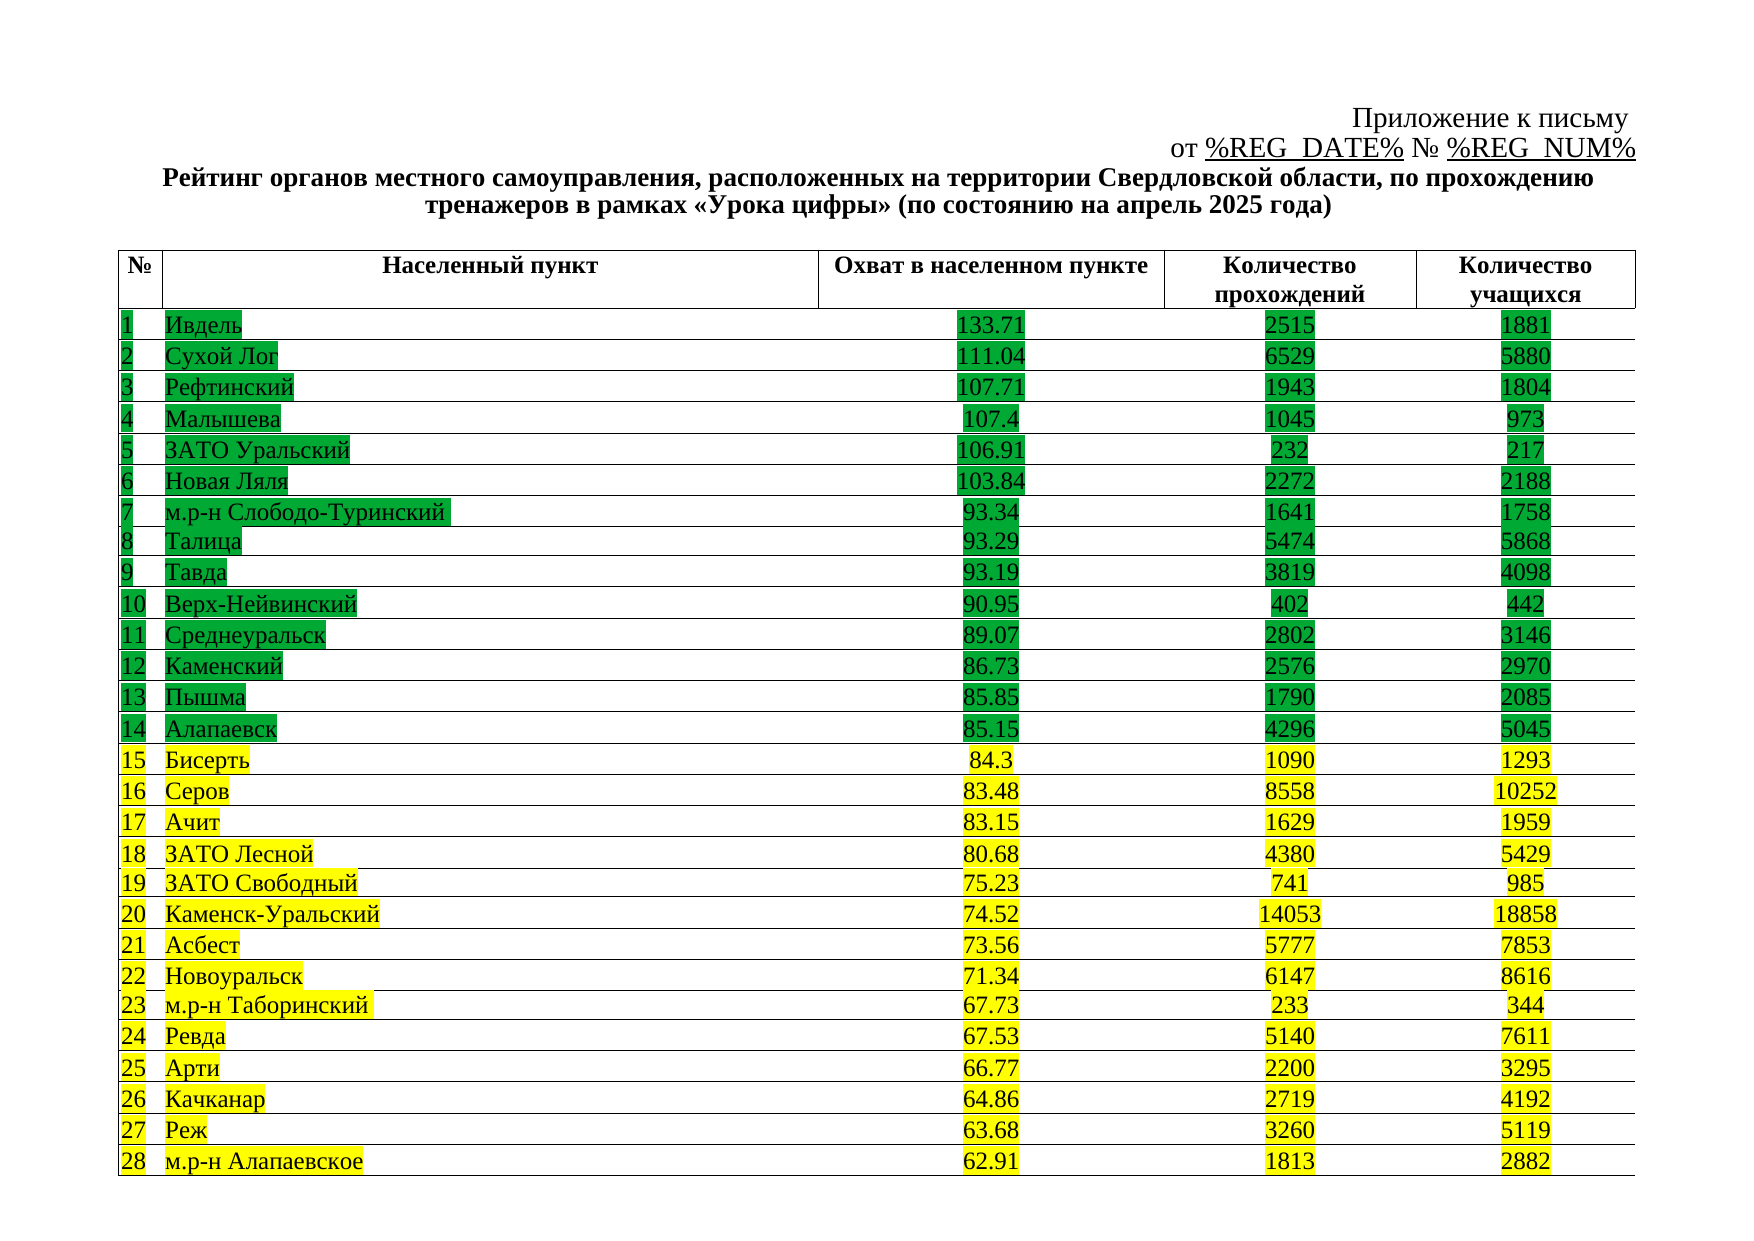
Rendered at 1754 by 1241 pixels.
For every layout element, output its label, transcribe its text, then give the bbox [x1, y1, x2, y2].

table_cell 107,71 [818, 371, 1164, 401]
table_cell 5119 [1416, 1114, 1635, 1144]
table_cell 233 [1164, 991, 1416, 1019]
table_cell 85,85 [818, 681, 1164, 711]
table_cell Верх-Нейвинский [162, 587, 818, 617]
table_cell 106,91 [818, 434, 1164, 464]
table_cell 1629 [1164, 806, 1416, 836]
text Рейтинг органов местного самоуправления, расположенных на территории Свердловской области, по прохождению тренажеров в рамках «Урока цифры» (по состоянию на апрель 2025 года) [118, 163, 1639, 220]
table_cell 5777 [1164, 929, 1416, 959]
table_cell Ивдель [162, 309, 818, 339]
table_cell 3260 [1164, 1114, 1416, 1144]
table_cell Реж [162, 1114, 818, 1144]
table_cell 19 [119, 869, 162, 896]
table_cell 1090 [1164, 744, 1416, 774]
table_cell 1959 [1416, 806, 1635, 836]
table_cell 1813 [1164, 1145, 1416, 1175]
table_cell ЗАТО Уральский [162, 434, 818, 464]
table_header № [119, 251, 162, 307]
table_cell 111,04 [818, 340, 1164, 370]
table_cell 1943 [1164, 371, 1416, 401]
table_cell 1881 [1416, 309, 1635, 339]
table_cell 8616 [1416, 960, 1635, 990]
table_cell 6147 [1164, 960, 1416, 990]
table_cell 103,84 [818, 465, 1164, 495]
table_cell 20 [119, 897, 162, 928]
table_cell Асбест [162, 929, 818, 959]
table_cell Талица [162, 527, 818, 555]
table_cell Малышева [162, 402, 818, 432]
table_cell 3 [119, 371, 162, 401]
table_cell 3295 [1416, 1051, 1635, 1081]
table_cell 90,95 [818, 587, 1164, 617]
table_cell Тавда [162, 556, 818, 586]
table_header Населенный пункт [163, 251, 818, 307]
table_cell 741 [1164, 869, 1416, 896]
table_header Количество учащихся [1417, 251, 1635, 307]
table_cell м.р-н Алапаевское [162, 1145, 818, 1175]
table_cell 4296 [1164, 712, 1416, 742]
table_cell 7611 [1416, 1020, 1635, 1050]
table_cell 13 [119, 681, 162, 711]
table_cell 83,48 [818, 775, 1164, 805]
table_cell 93,19 [818, 556, 1164, 586]
table_cell 24 [119, 1020, 162, 1050]
table_cell 1790 [1164, 681, 1416, 711]
table_cell Новоуральск [162, 960, 818, 990]
table_cell 67,73 [818, 991, 1164, 1019]
table_cell 2576 [1164, 650, 1416, 680]
table_cell 7853 [1416, 929, 1635, 959]
table_cell 344 [1416, 991, 1635, 1019]
table_cell 2802 [1164, 619, 1416, 649]
table_cell Ачит [162, 806, 818, 836]
table_cell 5 [119, 434, 162, 464]
table_cell ЗАТО Лесной [162, 837, 818, 867]
table_cell 2515 [1164, 309, 1416, 339]
table_cell 1758 [1416, 496, 1635, 526]
table_cell 5868 [1416, 527, 1635, 555]
table_cell 5140 [1164, 1020, 1416, 1050]
table_cell 5045 [1416, 712, 1635, 742]
table_header Охват в населенном пункте [819, 251, 1164, 307]
table_cell 25 [119, 1051, 162, 1081]
table_cell 12 [119, 650, 162, 680]
table_cell 74,52 [818, 897, 1164, 928]
table_cell 2200 [1164, 1051, 1416, 1081]
table_cell 83,15 [818, 806, 1164, 836]
table_cell 4380 [1164, 837, 1416, 867]
table_cell 4098 [1416, 556, 1635, 586]
table_cell 18 [119, 837, 162, 867]
table_cell 64,86 [818, 1082, 1164, 1113]
table_cell 7 [119, 496, 162, 526]
table_cell 85,15 [818, 712, 1164, 742]
table_cell 2970 [1416, 650, 1635, 680]
table_cell Пышма [162, 681, 818, 711]
table_cell 9 [119, 556, 162, 586]
table_cell 17 [119, 806, 162, 836]
table_cell 66,77 [818, 1051, 1164, 1081]
table_cell 10252 [1416, 775, 1635, 805]
table_cell 2 [119, 340, 162, 370]
table_cell Новая Ляля [162, 465, 818, 495]
table_cell Серов [162, 775, 818, 805]
table_cell 14053 [1164, 897, 1416, 928]
table_cell 442 [1416, 587, 1635, 617]
table_cell 71,34 [818, 960, 1164, 990]
table_cell 3146 [1416, 619, 1635, 649]
table_cell 80,68 [818, 837, 1164, 867]
table_cell 2188 [1416, 465, 1635, 495]
table_cell 14 [119, 712, 162, 742]
table_cell Арти [162, 1051, 818, 1081]
table_header Количество прохождений [1165, 251, 1416, 307]
table_cell Качканар [162, 1082, 818, 1113]
table_cell 4 [119, 402, 162, 432]
table_cell ЗАТО Свободный [162, 869, 818, 896]
table_cell м.р-н Слободо-Туринский [162, 496, 818, 526]
table_cell 2882 [1416, 1145, 1635, 1175]
table_cell 985 [1416, 869, 1635, 896]
table_cell 1045 [1164, 402, 1416, 432]
table_cell 18858 [1416, 897, 1635, 928]
table_cell 23 [119, 991, 162, 1019]
table_cell 8558 [1164, 775, 1416, 805]
table_cell 133,71 [818, 309, 1164, 339]
table_cell 62,91 [818, 1145, 1164, 1175]
table_cell 27 [119, 1114, 162, 1144]
table_cell 67,53 [818, 1020, 1164, 1050]
table_cell 232 [1164, 434, 1416, 464]
table_cell 16 [119, 775, 162, 805]
table_cell 402 [1164, 587, 1416, 617]
table_cell 2719 [1164, 1082, 1416, 1113]
table_cell 75,23 [818, 869, 1164, 896]
table_cell Каменск-Уральский [162, 897, 818, 928]
table_cell 73,56 [818, 929, 1164, 959]
table_cell 63,68 [818, 1114, 1164, 1144]
table_cell 4192 [1416, 1082, 1635, 1113]
table_cell 5880 [1416, 340, 1635, 370]
table_cell 6 [119, 465, 162, 495]
table_cell 28 [119, 1145, 162, 1175]
table_cell 26 [119, 1082, 162, 1113]
table_cell 22 [119, 960, 162, 990]
table_cell 973 [1416, 402, 1635, 432]
table_cell Каменский [162, 650, 818, 680]
table_cell 2272 [1164, 465, 1416, 495]
table_cell 217 [1416, 434, 1635, 464]
table_cell 3819 [1164, 556, 1416, 586]
table_cell 6529 [1164, 340, 1416, 370]
table_cell 8 [119, 527, 162, 555]
table_cell 5429 [1416, 837, 1635, 867]
table_cell 84,3 [818, 744, 1164, 774]
table_cell 21 [119, 929, 162, 959]
table_cell 2085 [1416, 681, 1635, 711]
table_cell 5474 [1164, 527, 1416, 555]
table_cell 15 [119, 744, 162, 774]
table_cell 93,29 [818, 527, 1164, 555]
table_cell 1 [119, 309, 162, 339]
table_cell Ревда [162, 1020, 818, 1050]
table_cell 107,4 [818, 402, 1164, 432]
table_cell Бисерть [162, 744, 818, 774]
table_cell 93,34 [818, 496, 1164, 526]
table_cell Рефтинский [162, 371, 818, 401]
table_cell Сухой Лог [162, 340, 818, 370]
table_cell м.р-н Таборинский [162, 991, 818, 1019]
table_cell Среднеуральск [162, 619, 818, 649]
table_cell 11 [119, 619, 162, 649]
table_cell 86,73 [818, 650, 1164, 680]
table_cell 1804 [1416, 371, 1635, 401]
table_cell Алапаевск [162, 712, 818, 742]
table_cell 1293 [1416, 744, 1635, 774]
table_cell 1641 [1164, 496, 1416, 526]
table_cell 10 [119, 587, 162, 617]
table_cell 89,07 [818, 619, 1164, 649]
